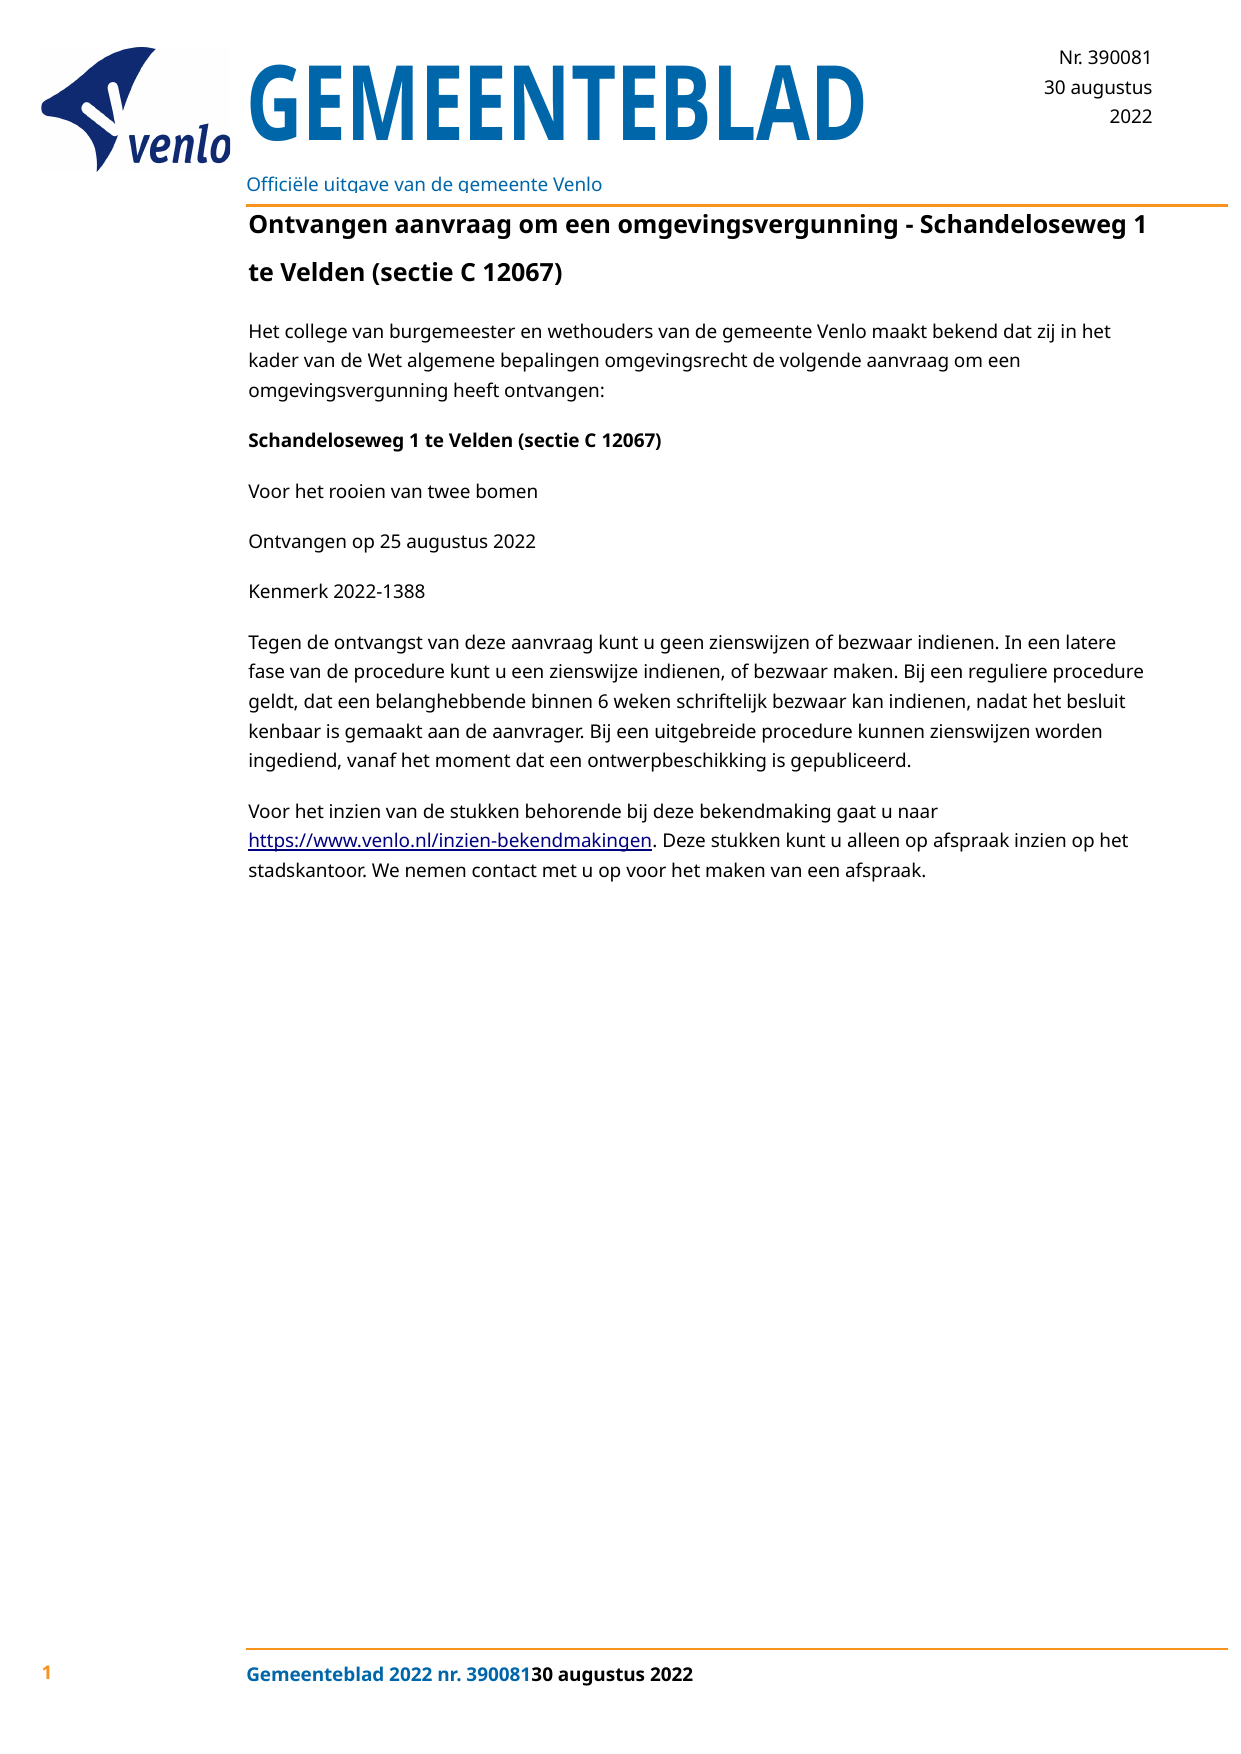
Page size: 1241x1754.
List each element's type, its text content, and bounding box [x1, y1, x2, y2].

text Kenmerk 2022-1388 [248, 579, 1152, 604]
text Voor het inzien van de stukken behorende bij deze bekendmaking gaat u naar https://www.venlo.nl/inzien-bekendmakingen. Deze stukken kunt u alleen op afspraak inzien op het stadskantoor. We nemen contact met u op voor het maken van een afspraak. [248, 798, 1152, 883]
text Ontvangen op 25 augustus 2022 [248, 528, 1152, 554]
picture [41, 47, 231, 172]
text Tegen de ontvangst van deze aanvraag kunt u geen zienswijzen of bezwaar indienen. In een latere fase van de procedure kunt u een zienswijze indienen, of bezwaar maken. Bij een reguliere procedure geldt, dat een belanghebbende binnen 6 weken schriftelijk bezwaar kan indienen, nadat het besluit kenbaar is gemaakt aan de aanvrager. Bij een uitgebreide procedure kunnen zienswijzen worden ingediend, vanaf het moment dat een ontwerpbeschikking is gepubliceerd. [248, 629, 1152, 773]
text Ontvangen aanvraag om een omgevingsvergunning - Schandeloseweg 1 te Velden (sectie C 12067) [248, 207, 1152, 288]
text Het college van burgemeester en wethouders van de gemeente Venlo maakt bekend dat zij in het kader van de Wet algemene bepalingen omgevingsrecht de volgende aanvraag om een omgevingsvergunning heeft ontvangen: [248, 318, 1152, 403]
text Voor het rooien van twee bomen [248, 478, 1152, 504]
text Schandeloseweg 1 te Velden (sectie C 12067) [248, 427, 1152, 453]
